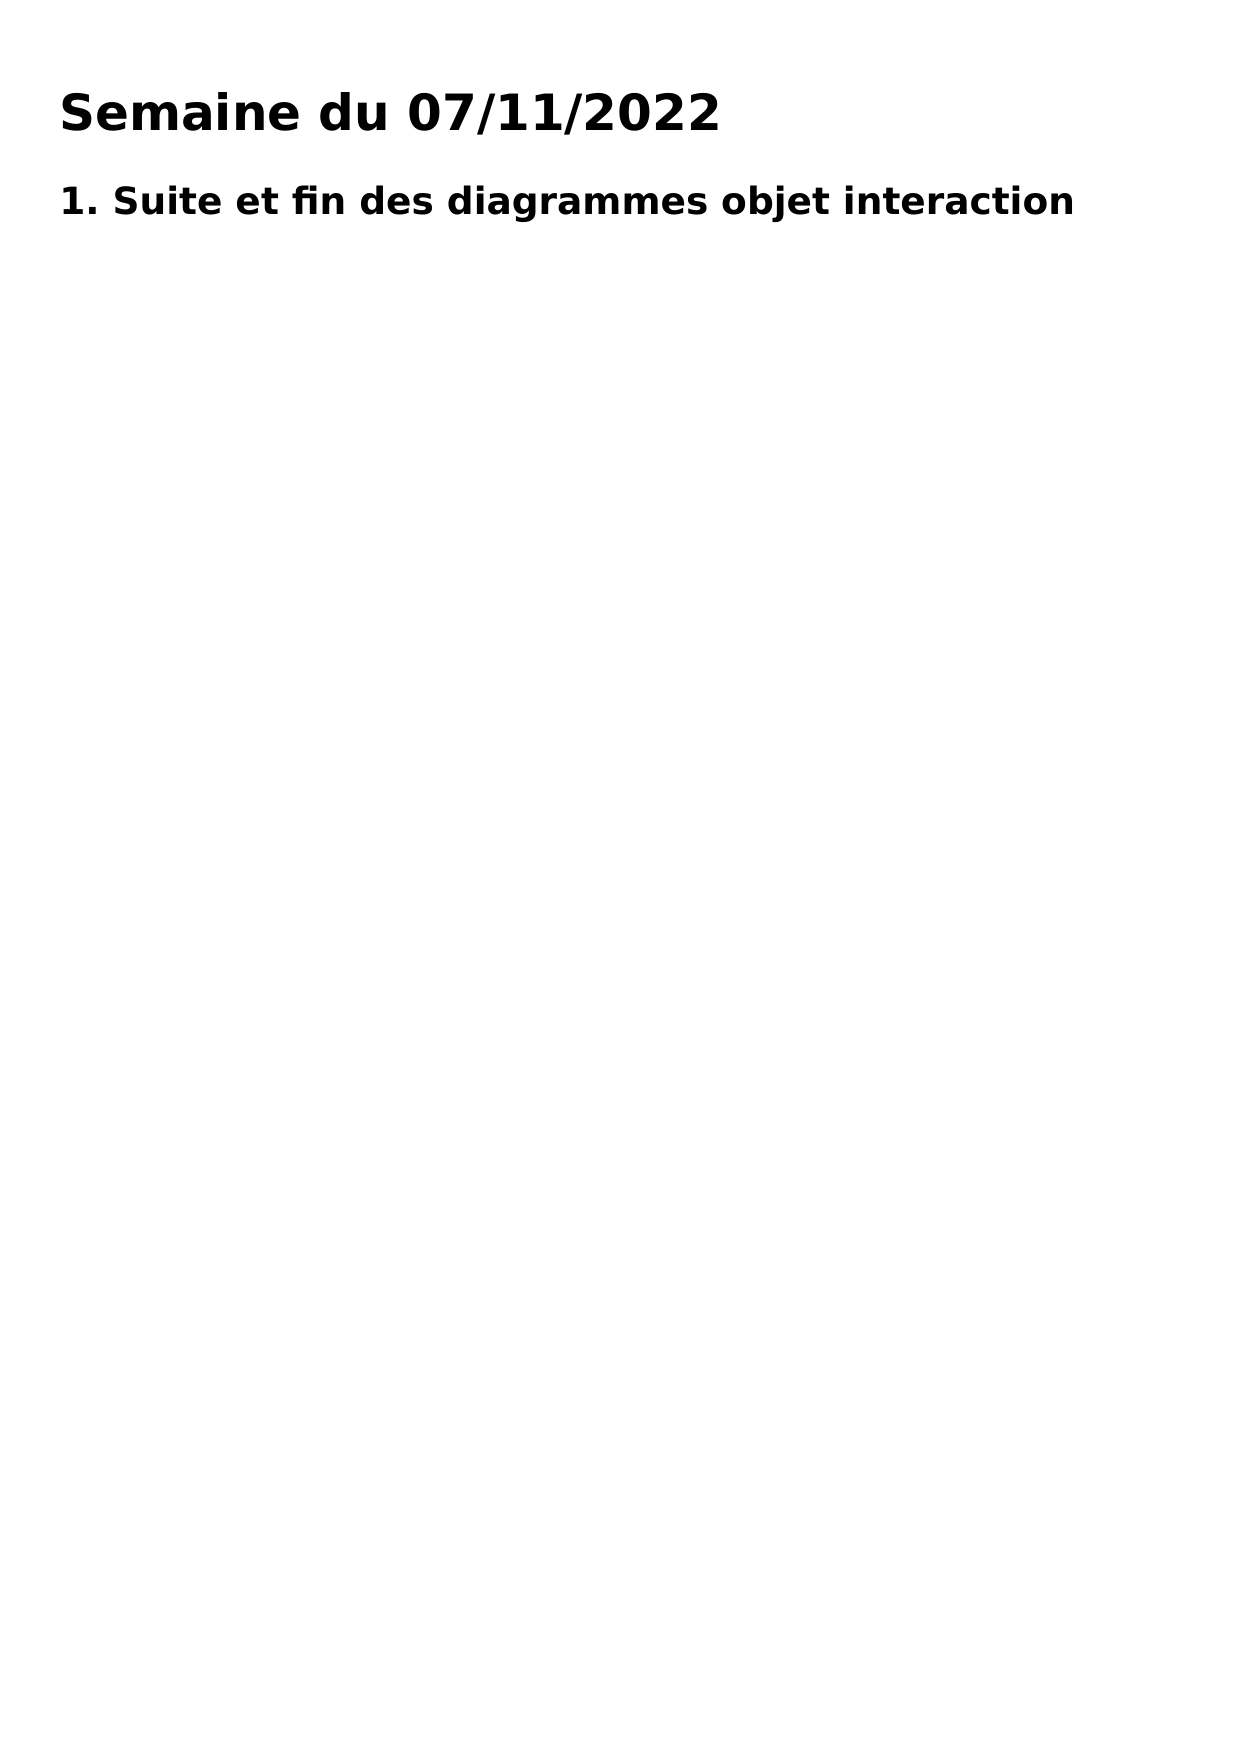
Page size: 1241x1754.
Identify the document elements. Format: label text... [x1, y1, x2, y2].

subtitle 1. Suite et fin des diagrammes objet interaction [59, 180, 1181, 223]
subtitle Semaine du 07/11/2022 [59, 84, 1181, 142]
